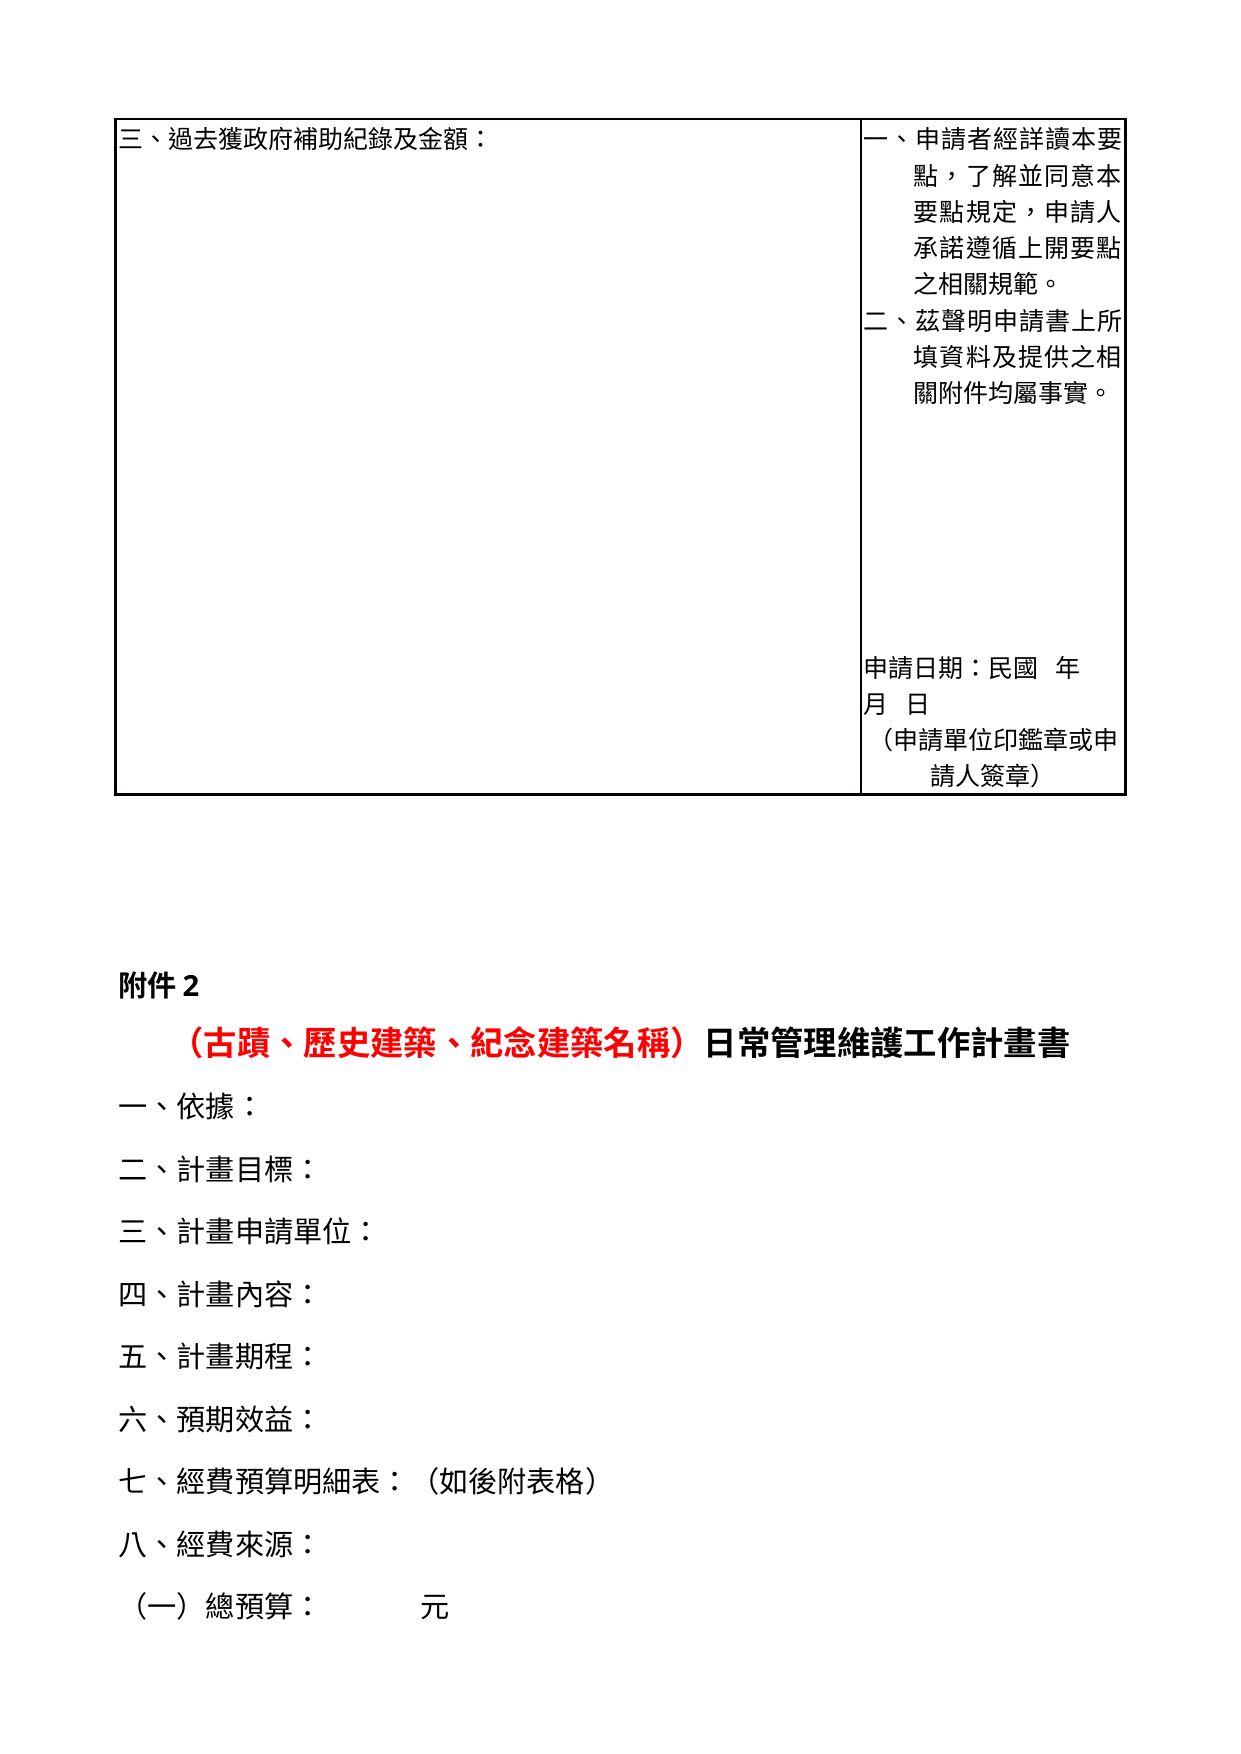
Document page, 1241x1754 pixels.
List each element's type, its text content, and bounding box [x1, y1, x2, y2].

text 七、經費預算明細表：（如後附表格） [118, 1443, 1122, 1505]
text 三、計畫申請單位： [118, 1193, 1122, 1255]
text 二、計畫目標： [118, 1130, 1122, 1193]
text （古蹟、歷史建築、紀念建築名稱）日常管理維護工作計畫書 [118, 1005, 1122, 1068]
text 四、計畫內容： [118, 1255, 1122, 1318]
text 六、預期效益： [118, 1380, 1122, 1443]
text 八、經費來源： [118, 1505, 1122, 1568]
text （一）總預算： 元 [118, 1568, 1122, 1630]
table_cell 三、過去獲政府補助紀錄及金額： [117, 120, 860, 793]
table_cell 一、申請者經詳讀本要點，了解並同意本要點規定，申請人承諾遵循上開要點之相關規範。 二、茲聲明申請書上所填資料及提供之相關附件均屬事實。 申請日期：民國 年 月 日 （申請單位印鑑章或申請人簽章） [862, 120, 1124, 793]
text 附件2 [118, 963, 1122, 1005]
text 一、依據： [118, 1068, 1122, 1130]
text 五、計畫期程： [118, 1318, 1122, 1380]
